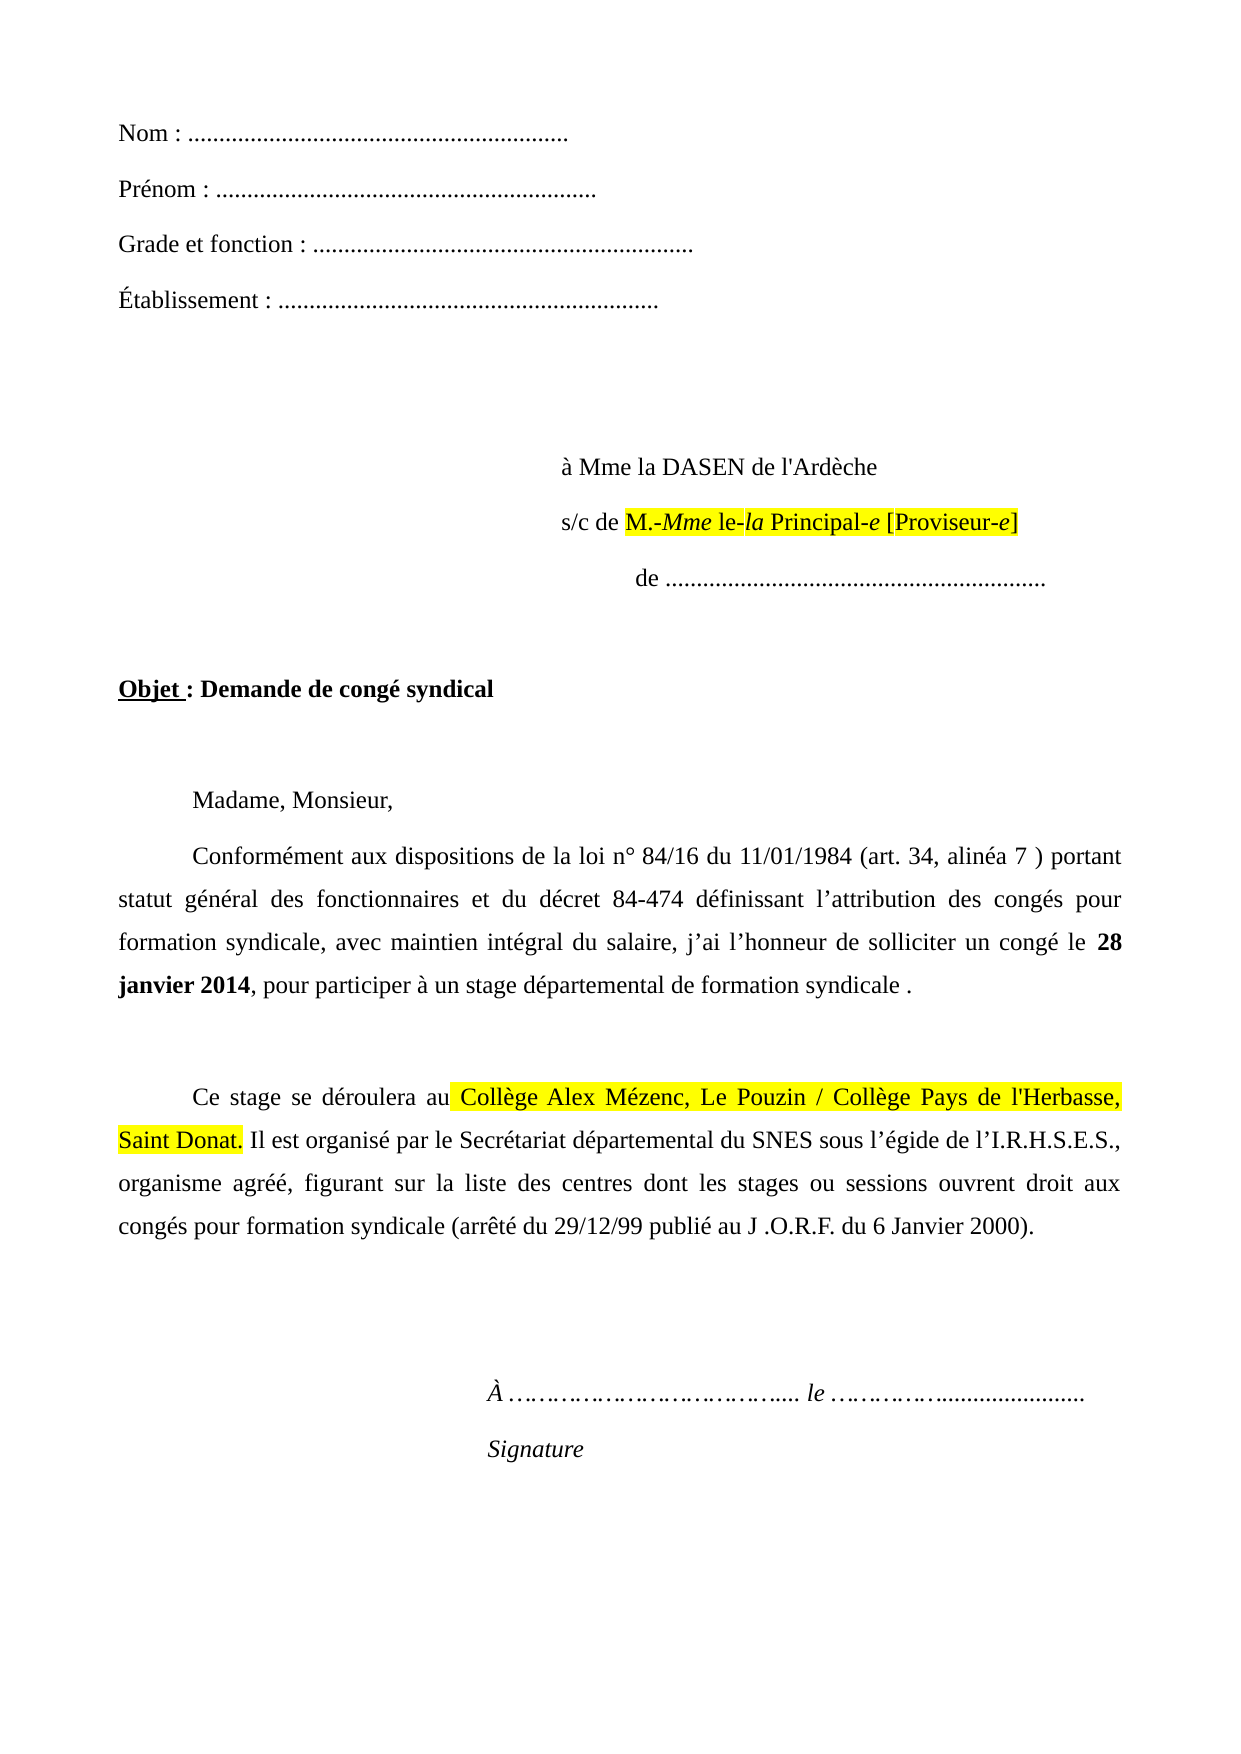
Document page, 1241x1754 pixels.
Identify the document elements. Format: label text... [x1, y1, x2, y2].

text Grade et fonction : ............................................................. [118, 229, 1122, 258]
text Madame, Monsieur, [118, 786, 1122, 814]
text À ……………………………….... le ……………....................... [118, 1378, 1122, 1407]
text à Mme la DASEN de l'Ardèche [118, 452, 1122, 481]
text s/c de M.-Mme le-la Principal-e [Proviseur-e] [118, 507, 1122, 536]
text de ............................................................. [118, 563, 1122, 592]
text Nom : ............................................................. [118, 118, 1122, 147]
text Signature [118, 1434, 1122, 1462]
text Ce stage se déroulera au Collège Alex Mézenc, Le Pouzin / Collège Pays de l'Herbasse, Saint Donat. Il est organisé par le Secrétariat départemental du SNES sous l’égide de l’I.R.H.S.E.S., organisme agréé, figurant sur la liste des centres dont les stages ou sessions ouvrent droit aux congés pour formation syndicale (arrêté du 29/12/99 publié au J .O.R.F. du 6 Janvier 2000). [118, 1082, 1122, 1240]
text Établissement : ............................................................. [118, 285, 1122, 314]
text Objet : Demande de congé syndical [118, 674, 1122, 703]
text Conformément aux dispositions de la loi n° 84/16 du 11/01/1984 (art. 34, alinéa 7 ) portant statut général des fonctionnaires et du décret 84-474 définissant l’attribution des congés pour formation syndicale, avec maintien intégral du salaire, j’ai l’honneur de solliciter un congé le 28 janvier 2014, pour participer à un stage départemental de formation syndicale . [118, 841, 1122, 999]
text Prénom : ............................................................. [118, 174, 1122, 202]
